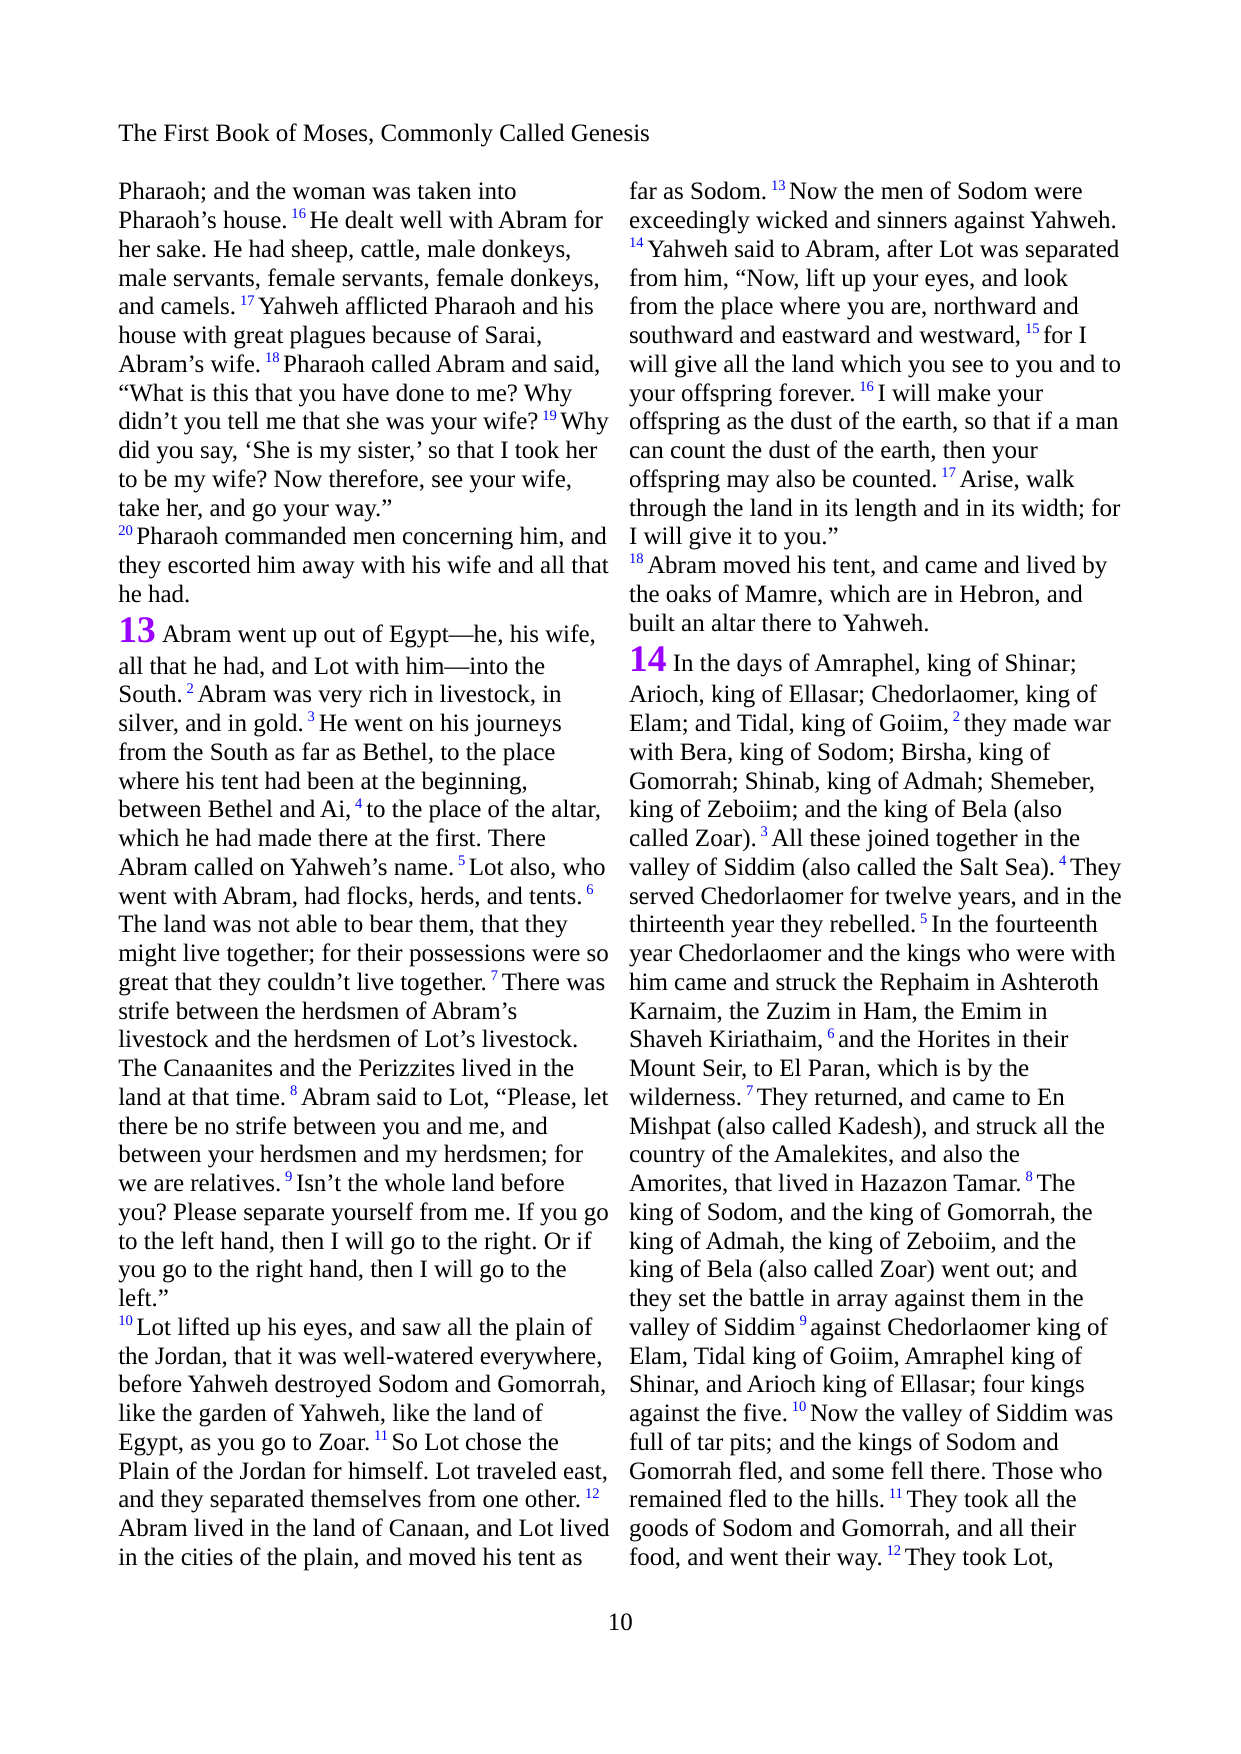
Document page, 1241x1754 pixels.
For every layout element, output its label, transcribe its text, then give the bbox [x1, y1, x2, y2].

text 10 Lot lifted up his eyes, and saw all the plain of the Jordan, that it was well-watered everywhere, before Yahweh destroyed Sodom and Gomorrah, like the garden of Yahweh, like the land of Egypt, as you go to Zoar. 11 So Lot chose the Plain of the Jordan for himself. Lot traveled east, and they separated themselves from one other. 12 Abram lived in the land of Canaan, and Lot lived in the cities of the plain, and moved his tent as [118, 1312, 611, 1571]
text 18 Abram moved his tent, and came and lived by the oaks of Mamre, which are in Hebron, and built an altar there to Yahweh. [629, 550, 1122, 636]
text 13 Abram went up out of Egypt—he, his wife, all that he had, and Lot with him—into the South. 2 Abram was very rich in livestock, in silver, and in gold. 3 He went on his journeys from the South as far as Bethel, to the place where his tent had been at the beginning, between Bethel and Ai, 4 to the place of the altar, which he had made there at the first. There Abram called on Yahweh’s name. 5 Lot also, who went with Abram, had flocks, herds, and tents. 6 The land was not able to bear them, that they might live together; for their possessions were so great that they couldn’t live together. 7 There was strife between the herdsmen of Abram’s livestock and the herdsmen of Lot’s livestock. The Canaanites and the Perizzites lived in the land at that time. 8 Abram said to Lot, “Please, let there be no strife between you and me, and between your herdsmen and my herdsmen; for we are relatives. 9 Isn’t the whole land before you? Please separate yourself from me. If you go to the left hand, then I will go to the right. Or if you go to the right hand, then I will go to the left.” [118, 608, 611, 1312]
text Pharaoh; and the woman was taken into Pharaoh’s house. 16 He dealt well with Abram for her sake. He had sheep, cattle, male donkeys, male servants, female servants, female donkeys, and camels. 17 Yahweh afflicted Pharaoh and his house with great plagues because of Sarai, Abram’s wife. 18 Pharaoh called Abram and said, “What is this that you have done to me? Why didn’t you tell me that she was your wife? 19 Why did you say, ‘She is my sister,’ so that I took her to be my wife? Now therefore, see your wife, take her, and go your way.” [118, 176, 611, 521]
text 20 Pharaoh commanded men concerning him, and they escorted him away with his wife and all that he had. [118, 521, 611, 608]
text 14 Yahweh said to Abram, after Lot was separated from him, “Now, lift up your eyes, and look from the place where you are, northward and southward and eastward and westward, 15 for I will give all the land which you see to you and to your offspring forever. 16 I will make your offspring as the dust of the earth, so that if a man can count the dust of the earth, then your offspring may also be counted. 17 Arise, walk through the land in its length and in its width; for I will give it to you.” [629, 234, 1122, 550]
text far as Sodom. 13 Now the men of Sodom were exceedingly wicked and sinners against Yahweh. [629, 176, 1122, 234]
text 14 In the days of Amraphel, king of Shinar; Arioch, king of Ellasar; Chedorlaomer, king of Elam; and Tidal, king of Goiim, 2 they made war with Bera, king of Sodom; Birsha, king of Gomorrah; Shinab, king of Admah; Shemeber, king of Zeboiim; and the king of Bela (also called Zoar). 3 All these joined together in the valley of Siddim (also called the Salt Sea). 4 They served Chedorlaomer for twelve years, and in the thirteenth year they rebelled. 5 In the fourteenth year Chedorlaomer and the kings who were with him came and struck the Rephaim in Ashteroth Karnaim, the Zuzim in Ham, the Emim in Shaveh Kiriathaim, 6 and the Horites in their Mount Seir, to El Paran, which is by the wilderness. 7 They returned, and came to En Mishpat (also called Kadesh), and struck all the country of the Amalekites, and also the Amorites, that lived in Hazazon Tamar. 8 The king of Sodom, and the king of Gomorrah, the king of Admah, the king of Zeboiim, and the king of Bela (also called Zoar) went out; and they set the battle in array against them in the valley of Siddim 9 against Chedorlaomer king of Elam, Tidal king of Goiim, Amraphel king of Shinar, and Arioch king of Ellasar; four kings against the five. 10 Now the valley of Siddim was full of tar pits; and the kings of Sodom and Gomorrah fled, and some fell there. Those who remained fled to the hills. 11 They took all the goods of Sodom and Gomorrah, and all their food, and went their way. 12 They took Lot, [629, 636, 1122, 1571]
